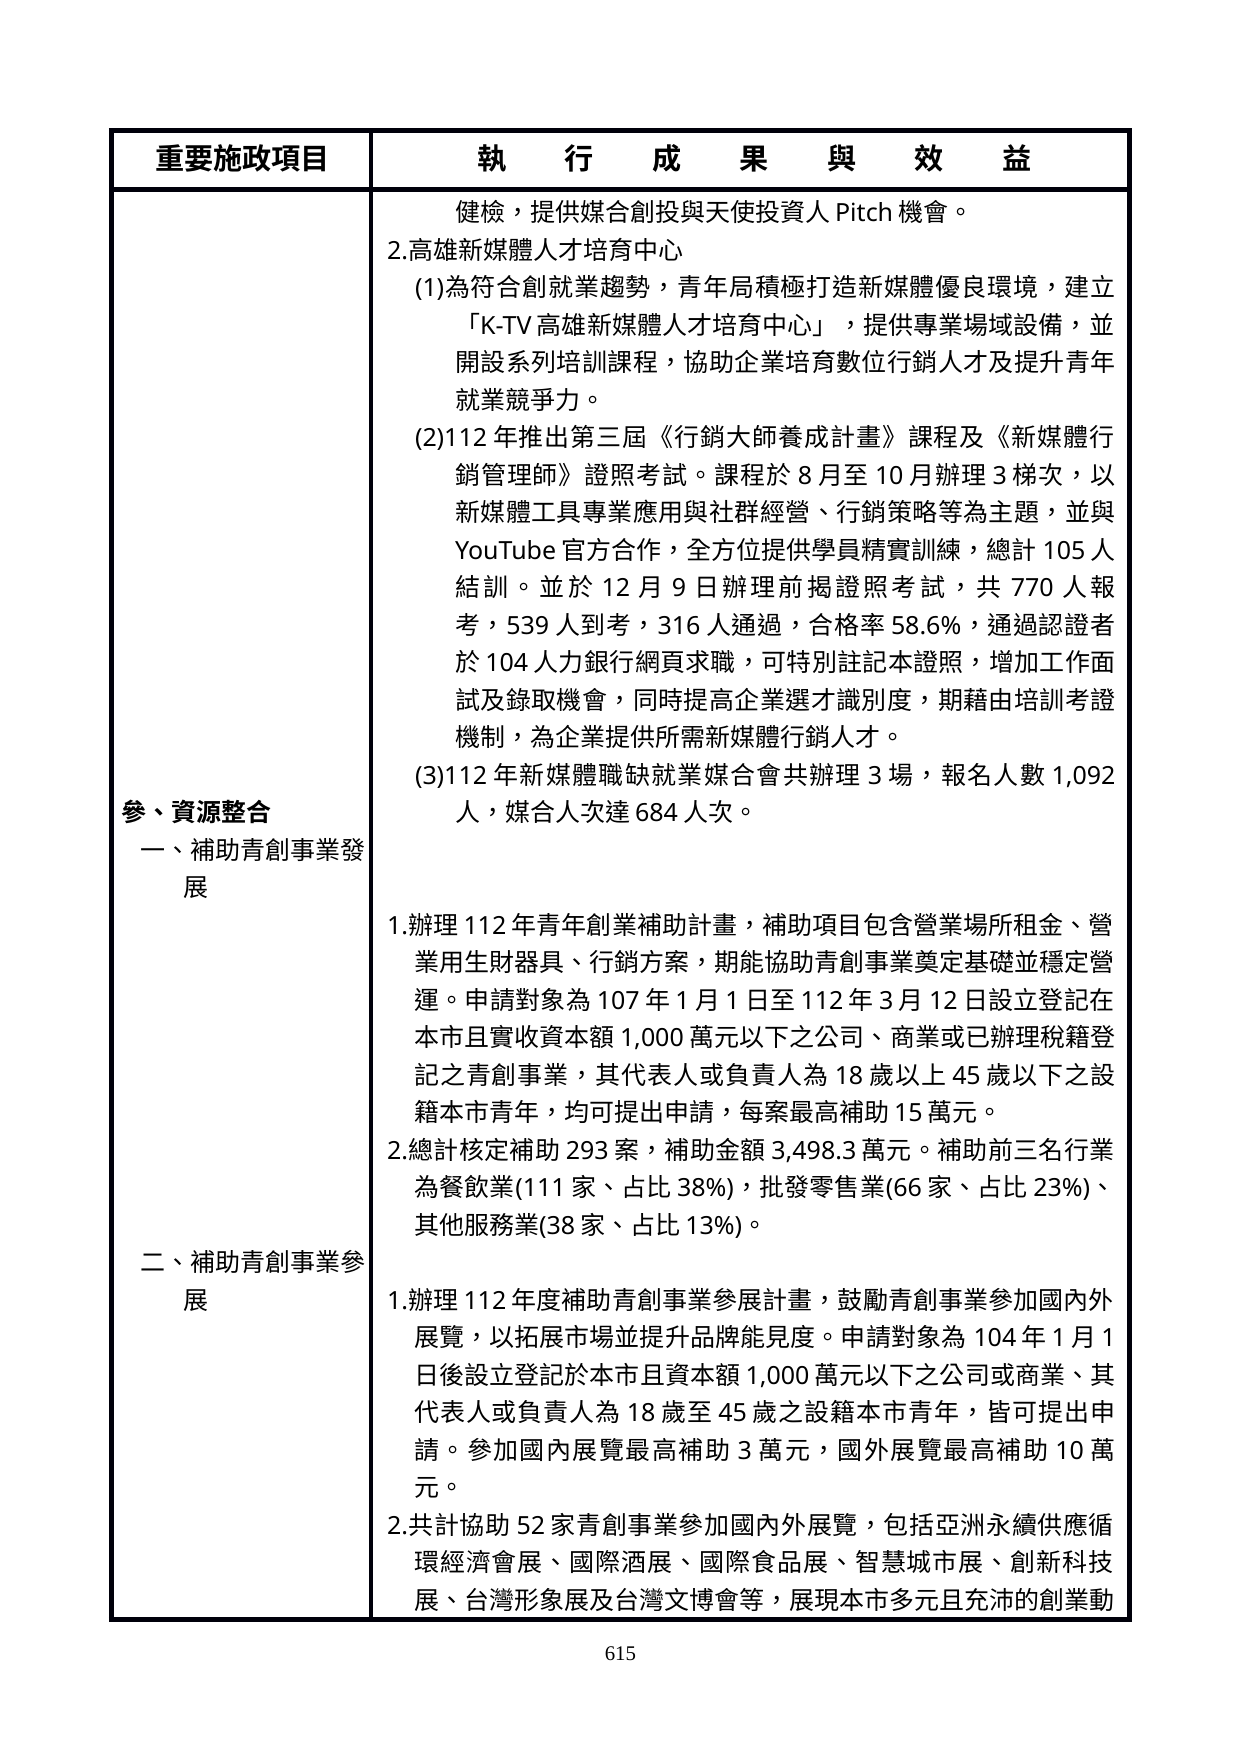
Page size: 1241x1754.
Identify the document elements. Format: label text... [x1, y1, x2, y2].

table_header 重要施政項目 [114, 133, 369, 187]
table_cell 參、資源整合 一、補助青創事業發展 二、補助青創事業參展 [114, 192, 369, 1617]
table_header 執 行 成 果 與 效 益 [373, 133, 1127, 187]
table_cell 健檢，提供媒合創投與天使投資人Pitch機會。 2.高雄新媒體人才培育中心 (1)為符合創就業趨勢，青年局積極打造新媒體優良環境，建立「K-TV高雄新媒體人才培育中心」，提供專業場域設備，並開設系列培訓課程，協助企業培育數位行銷人才及提升青年就業競爭力。 (2)112年推出第三屆《行銷大師養成計畫》課程及《新媒體行銷管理師》證照考試。課程於8月至10月辦理3梯次，以新媒體工具專業應用與社群經營、行銷策略等為主題，並與YouTube官方合作，全方位提供學員精實訓練，總計105人結訓。並於12月9日辦理前揭證照考試，共770人報考，539人到考，316人通過，合格率58.6%，通過認證者於104人力銀行網頁求職，可特別註記本證照，增加工作面試及錄取機會，同時提高企業選才識別度，期藉由培訓考證機制，為企業提供所需新媒體行銷人才。 (3)112年新媒體職缺就業媒合會共辦理3場，報名人數1,092人，媒合人次達684人次。 1.辦理112年青年創業補助計畫，補助項目包含營業場所租金、營業用生財器具、行銷方案，期能協助青創事業奠定基礎並穩定營運。申請對象為107年1月1日至112年3月12日設立登記在本市且實收資本額1,000萬元以下之公司、商業或已辦理稅籍登記之青創事業，其代表人或負責人為18歲以上45歲以下之設籍本市青年，均可提出申請，每案最高補助15萬元。 2.總計核定補助293案，補助金額3,498.3萬元。補助前三名行業為餐飲業(111家、占比38%)，批發零售業(66家、占比23%)、其他服務業(38家、占比13%)。 1.辦理112年度補助青創事業參展計畫，鼓勵青創事業參加國內外展覽，以拓展市場並提升品牌能見度。申請對象為104年1月1日後設立登記於本市且資本額1,000萬元以下之公司或商業、其代表人或負責人為18歲至45歲之設籍本市青年，皆可提出申請。參加國內展覽最高補助3萬元，國外展覽最高補助10萬元。 2.共計協助52家青創事業參加國內外展覽，包括亞洲永續供應循環經濟會展、國際酒展、國際食品展、智慧城市展、創新科技展、台灣形象展及台灣文博會等，展現本市多元且充沛的創業動 [373, 192, 1127, 1617]
